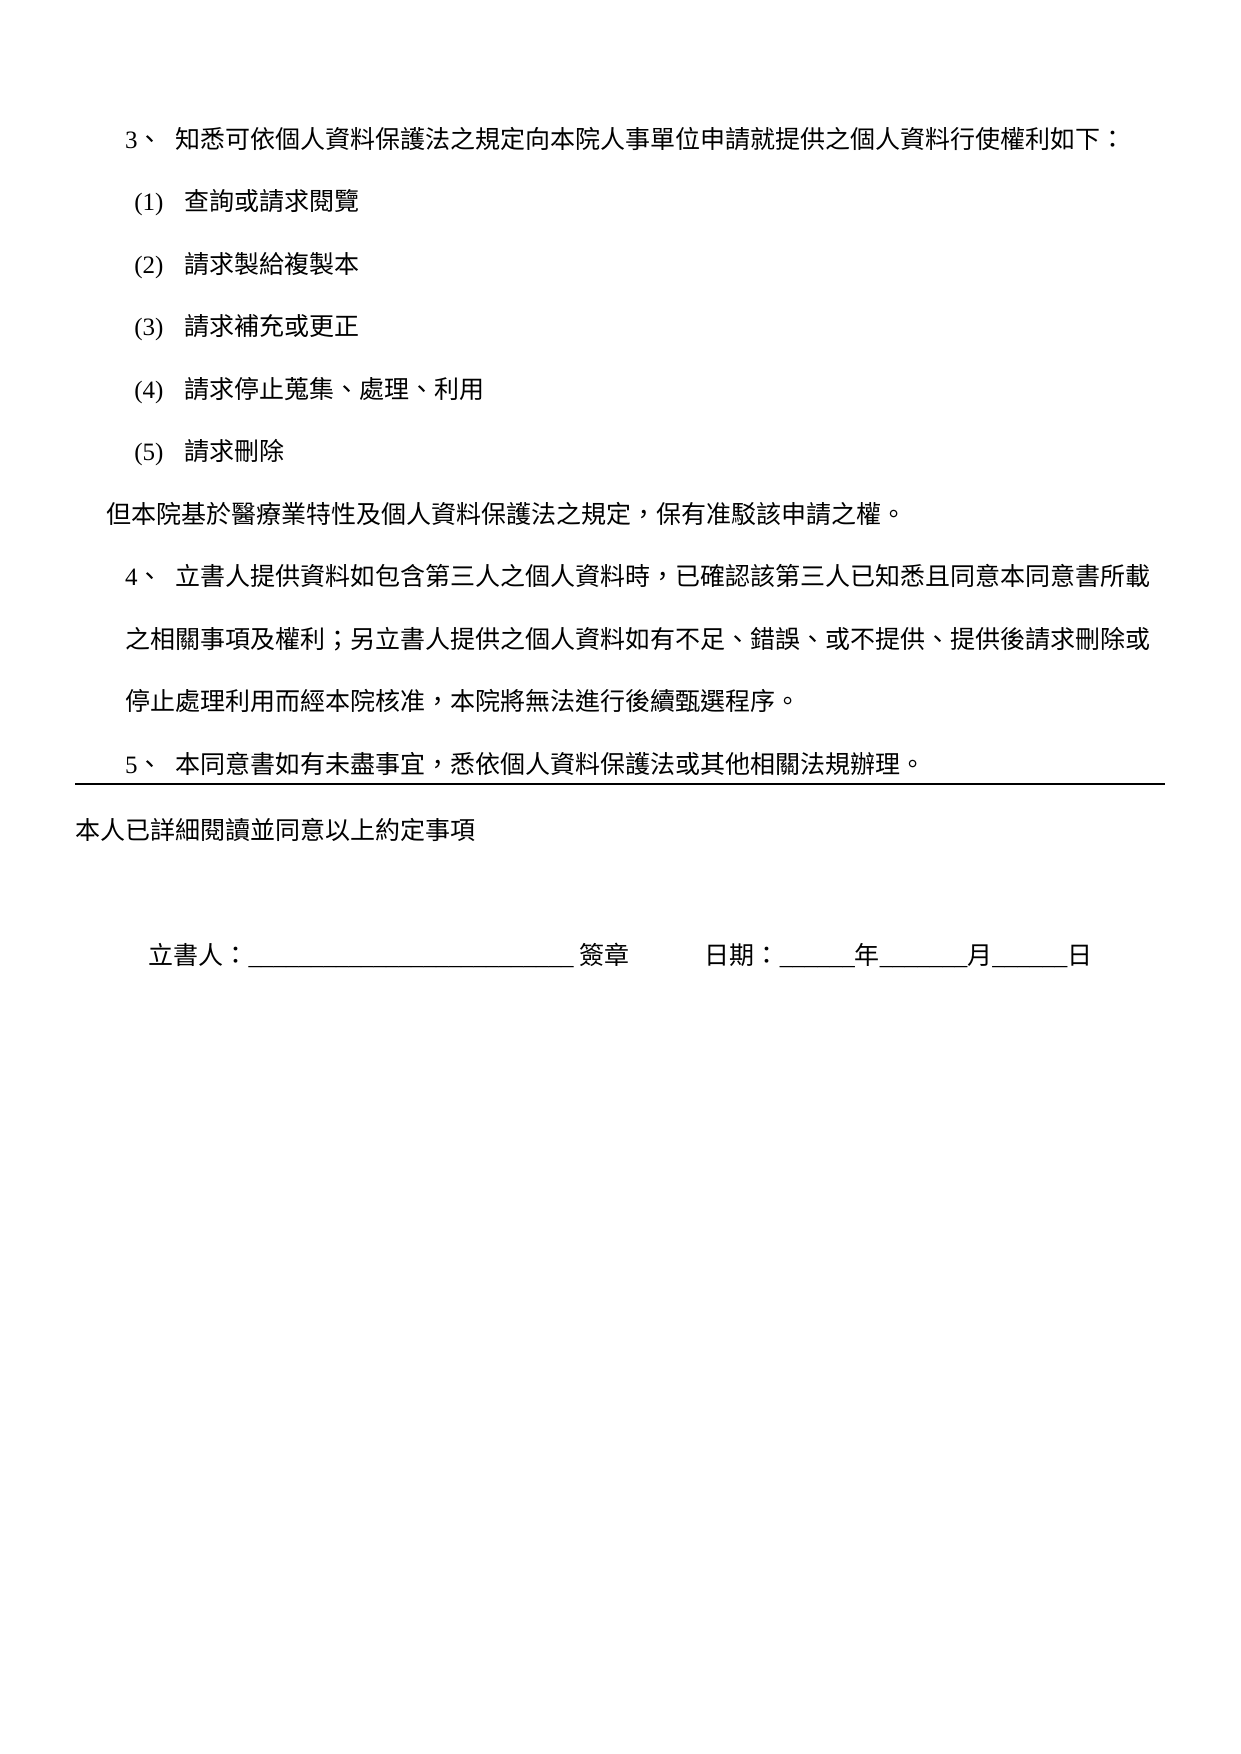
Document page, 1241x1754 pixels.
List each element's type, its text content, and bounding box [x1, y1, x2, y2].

list 請求刪除 [134, 408, 1165, 471]
list 本同意書如有未盡事宜，悉依個人資料保護法或其他相關法規辦理。 [125, 721, 1165, 783]
list 立書人提供資料如包含第三人之個人資料時，已確認該第三人已知悉且同意本同意書所載之相關事項及權利；另立書人提供之個人資料如有不足、錯誤、或不提供、提供後請求刪除或停止處理利用而經本院核准，本院將無法進行後續甄選程序。 [125, 533, 1165, 721]
text 本人已詳細閱讀並同意以上約定事項 [75, 785, 1165, 849]
list 請求停止蒐集、處理、利用 [134, 346, 1165, 408]
text 但本院基於醫療業特性及個人資料保護法之規定，保有准駁該申請之權。 [75, 471, 1165, 533]
text 立書人：__________________________ 簽章 日期：______年_______月______日 [75, 912, 1165, 974]
list 請求補充或更正 [134, 283, 1165, 346]
list 知悉可依個人資料保護法之規定向本院人事單位申請就提供之個人資料行使權利如下： [125, 96, 1165, 158]
list 請求製給複製本 [134, 221, 1165, 283]
list 查詢或請求閱覽 [134, 158, 1165, 221]
